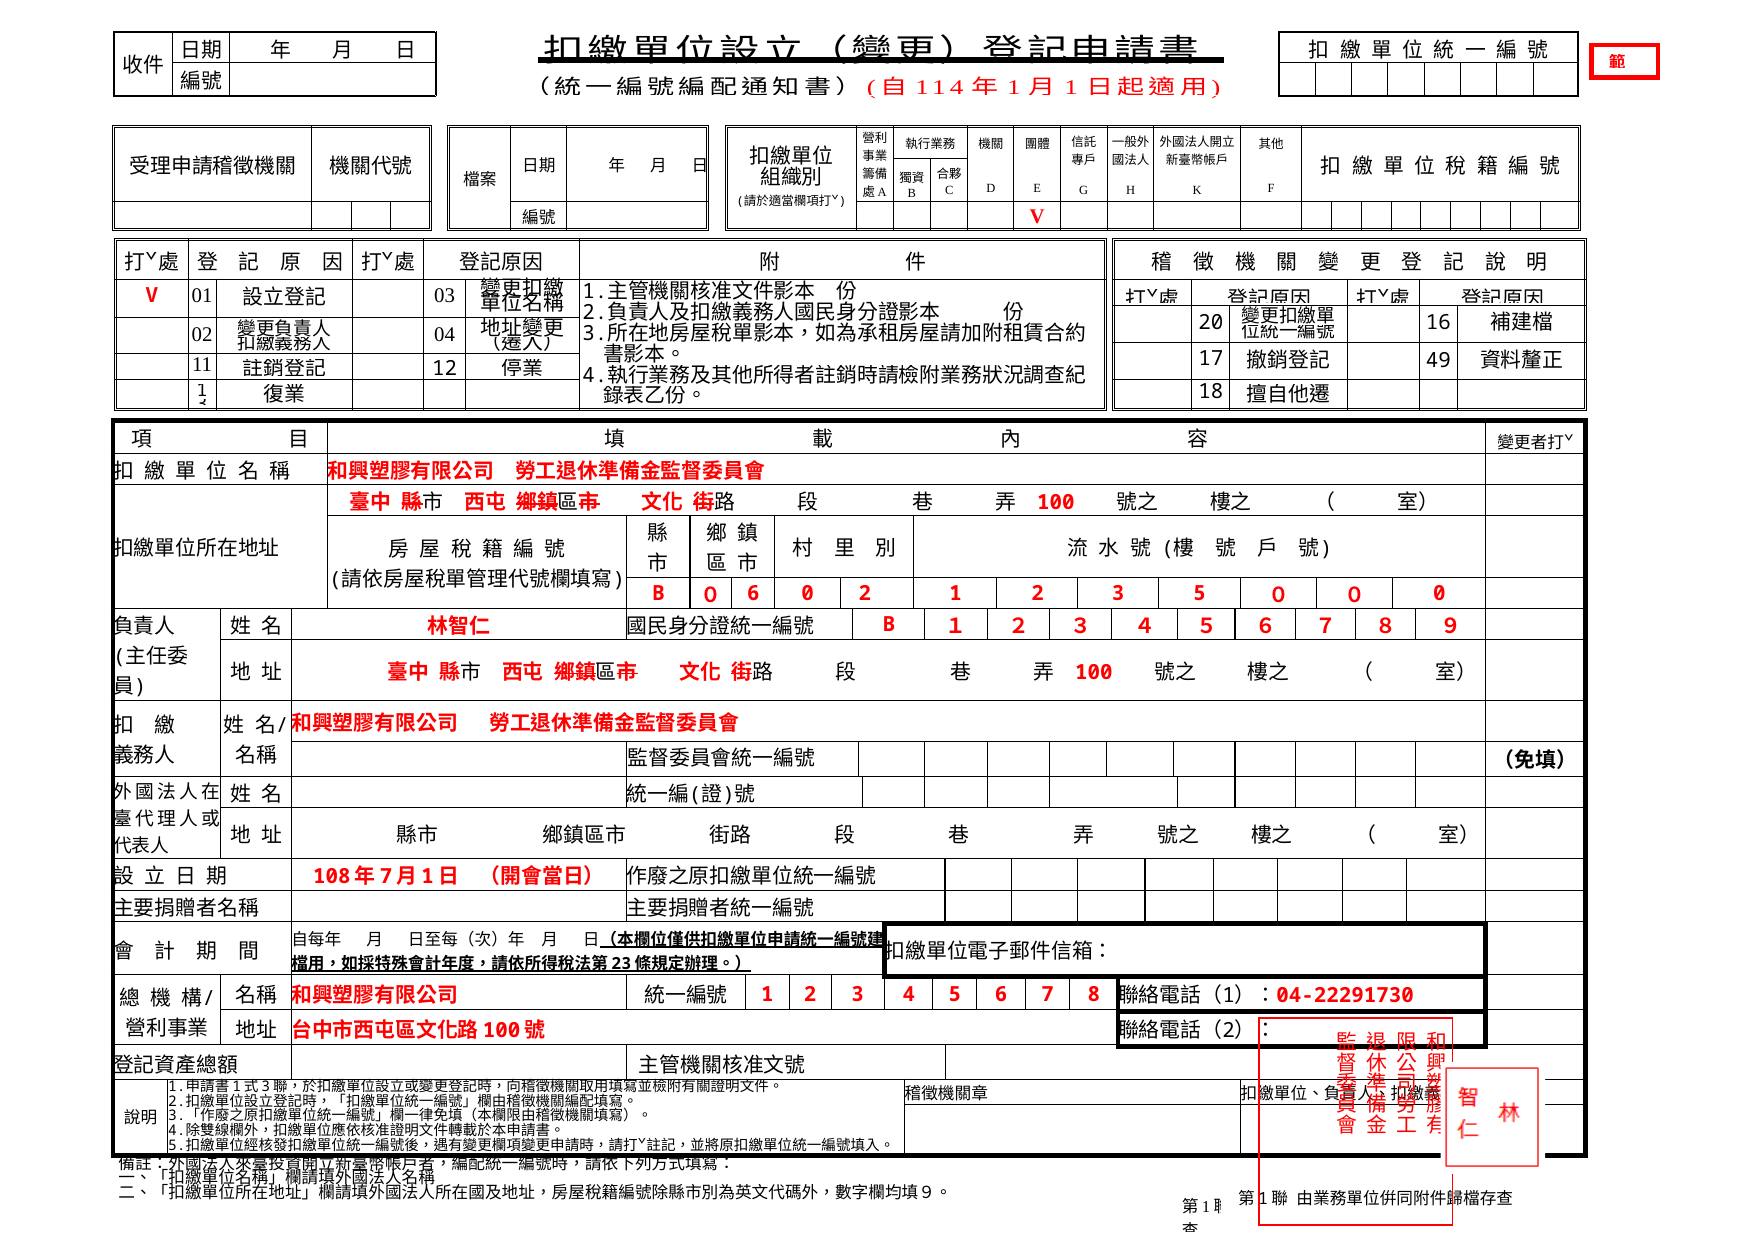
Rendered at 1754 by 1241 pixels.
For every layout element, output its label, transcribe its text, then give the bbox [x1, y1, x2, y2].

table_cell [1486, 609, 1583, 639]
table_cell [353, 280, 423, 317]
table_cell [1486, 578, 1583, 608]
table_cell [859, 742, 924, 776]
table_cell [1260, 1105, 1440, 1153]
table_cell 打ˇ處 [1348, 280, 1419, 305]
table_cell [1146, 859, 1213, 890]
table_header [432, 125, 447, 228]
table_cell 4 [885, 979, 932, 1009]
table_cell 扣繳單位、負責人、扣繳義務人章 [1546, 1080, 1583, 1104]
table_cell [1356, 777, 1415, 807]
table_cell 聯絡電話（1）：04-22291730 [1120, 979, 1483, 1009]
table_cell 變更扣繳單 位統一編號 [1230, 306, 1347, 341]
text 備註：外國法人來臺投資開立新臺幣帳戶者，編配統一編號時，請依下列方式填寫： [1546, 1158, 1665, 1172]
table_cell 6 [732, 578, 774, 608]
table_cell [117, 354, 188, 378]
text 一、「扣繳單位名稱」欄請填外國法人名稱 [118, 1172, 171, 1187]
table_cell [988, 777, 1049, 807]
table_cell ０ [691, 578, 731, 608]
table_cell [1458, 380, 1584, 407]
table_cell 1 [746, 975, 789, 1009]
table_cell 3 [1078, 578, 1158, 608]
table_header 外國法人開立新臺幣帳戶 K [1154, 128, 1240, 201]
table_cell [1050, 777, 1177, 807]
table_cell [946, 891, 1011, 921]
table_cell [1154, 202, 1240, 228]
table_cell 聯絡電話（2）： [1120, 1014, 1483, 1044]
table_cell ２ [988, 609, 1049, 639]
table_cell 稽徵機關章 [905, 1080, 1240, 1104]
table_cell 臺中 縣市 西屯 鄉鎮區市 文化 街路 段 巷 弄 100 號之 樓之 （ 室） [292, 640, 1485, 700]
table_cell 擅自他遷 [1230, 380, 1347, 407]
table_cell １ [925, 609, 987, 639]
text 一、「扣繳單位名稱」欄請填外國法人名稱 [1260, 1206, 1452, 1213]
table_cell 撤銷登記 [1230, 343, 1347, 378]
table_cell [1356, 742, 1415, 776]
table_header 信託 專戶 G [1061, 128, 1107, 201]
table_cell 登記原因 [1420, 280, 1584, 305]
table_cell [1461, 63, 1496, 94]
table_cell [117, 380, 188, 407]
text 備註：外國法人來臺投資開立新臺幣帳戶者，編配統一編號時，請依下列方式填寫： [198, 1158, 265, 1172]
table_cell [1115, 306, 1191, 341]
table_header 日期 [173, 33, 229, 62]
table_cell 7 [1026, 979, 1069, 1009]
table_cell [1425, 63, 1460, 94]
table_cell [1486, 640, 1583, 700]
table_cell 資料釐正 [1458, 343, 1584, 378]
table_cell [1012, 891, 1077, 921]
text 第1聯 由業務單位併同附件歸檔存查 [1182, 1193, 1444, 1231]
table_cell 會 計 期 間 [115, 922, 291, 974]
table_cell [1486, 485, 1583, 515]
table_cell 扣繳單位、負責人、扣繳義務人章 [1415, 1080, 1431, 1104]
table_cell 地 址 [221, 808, 291, 858]
table_header [568, 86, 573, 94]
table_cell 名稱 [221, 975, 291, 1009]
table_header 變更者打ˇ [1486, 423, 1583, 453]
table_cell [1236, 742, 1295, 776]
text 二、「扣繳單位所在地址」欄請填外國法人所在國及地址，房屋稅籍編號除縣市別為英文代碼外，數字欄均填９。 [118, 1187, 1221, 1201]
table_cell 縣市 鄉鎮區市 街路 段 巷 弄 號之 樓之 （ 室） [292, 808, 1485, 858]
table_cell 總 機 構/ 營利事業 [115, 975, 220, 1044]
table_cell 16 [1420, 306, 1457, 341]
table_cell [1488, 922, 1583, 974]
text 備註：外國法人來臺投資開立新臺幣帳戶者，編配統一編號時，請依下列方式填寫： [422, 1158, 1258, 1172]
table_cell [1260, 1049, 1452, 1079]
table_cell 01 [189, 280, 216, 317]
table_cell 臺中 縣市 西屯 鄉鎮區市 文化 街路 段 巷 弄 100 號之 樓之 （ 室） [328, 485, 1485, 515]
text 一、「扣繳單位名稱」欄請填外國法人名稱 [258, 1172, 288, 1187]
table_cell [1108, 202, 1153, 228]
table_cell [905, 1105, 1240, 1153]
table_cell 編號 [511, 202, 566, 228]
table_header [1033, 89, 1048, 94]
table_cell ４ [1112, 609, 1177, 639]
table_cell 0 [775, 578, 840, 608]
table_cell [1511, 202, 1540, 228]
table_cell 地址變更 （遷入） [466, 318, 579, 353]
table_cell [1115, 343, 1191, 378]
table_cell [1348, 306, 1419, 341]
table_header 機關代號 [312, 128, 429, 201]
table_cell [1541, 202, 1578, 228]
table_cell 設立登記 [217, 280, 352, 317]
table_cell [1497, 63, 1533, 94]
table_cell [1107, 742, 1173, 776]
table_cell [1488, 975, 1583, 1009]
table_cell ０ [1241, 578, 1316, 608]
table_cell 扣繳單位電子郵件信箱： [887, 926, 1483, 974]
table_cell 5 [1159, 578, 1240, 608]
text 第1聯 由業務單位倂同附件歸檔存查 [1238, 1185, 1258, 1206]
table_cell 04 [424, 318, 465, 353]
table_cell [292, 777, 626, 807]
table_header [709, 125, 725, 228]
table_cell [1050, 742, 1106, 776]
text 一、「扣繳單位名稱」欄請填外國法人名稱 [1453, 1178, 1556, 1213]
table_header 其他 F [1241, 128, 1301, 201]
table_cell ８ [1356, 609, 1415, 639]
table_header 稽 徵 機 關 變 更 登 記 說 明 [1115, 241, 1584, 279]
table_cell [466, 380, 579, 407]
text 備註：外國法人來臺投資開立新臺幣帳戶者，編配統一編號時，請依下列方式填寫： [1260, 1158, 1440, 1172]
table_cell 扣 繳 單 位 名 稱 [115, 454, 327, 484]
table_cell [1486, 777, 1583, 807]
table_cell [353, 318, 423, 353]
table_cell [894, 202, 930, 228]
table_cell [1481, 202, 1510, 228]
table_cell [1486, 454, 1583, 484]
table_header 填 載 內 容 [328, 423, 1485, 453]
table_cell [988, 742, 1049, 776]
table_cell 2 [790, 975, 831, 1009]
table_cell [292, 742, 626, 776]
table_cell [1420, 380, 1457, 407]
table_header 項 目 [115, 423, 327, 453]
table_cell [1421, 202, 1450, 228]
table_cell [1486, 891, 1583, 921]
table_cell 姓 名 [221, 777, 291, 807]
table_header [1093, 79, 1106, 85]
table_cell [1486, 859, 1583, 890]
table_cell 合夥 C [931, 159, 967, 201]
table_cell [312, 202, 351, 228]
table_cell 編號 [173, 63, 229, 94]
table_header 扣 繳 單 位 稅 籍 編 號 [1302, 128, 1578, 201]
table_cell 負責人 (主任委員) [115, 609, 220, 700]
table_cell B [627, 578, 689, 608]
table_header 打ˇ處 [353, 241, 423, 279]
table_header 打ˇ處 [117, 241, 188, 279]
table_header 執行業務 [894, 128, 967, 157]
table_cell [1343, 859, 1406, 890]
table_cell 扣繳單位、負責人、扣繳義務人章 [1241, 1080, 1258, 1104]
table_cell 扣繳單位所在地址 [115, 485, 327, 608]
table_cell [1078, 891, 1144, 921]
table_cell ０ [1317, 578, 1392, 608]
table_cell [1214, 891, 1277, 921]
table_cell 流 水 號 (樓 號 戶 號) [914, 516, 1485, 577]
table_header [1107, 238, 1112, 394]
table_header 年 月 日 [230, 33, 435, 62]
table_cell [353, 380, 423, 407]
table_cell V [1014, 202, 1060, 228]
table_cell [925, 742, 987, 776]
table_header 登 記 原 因 [189, 241, 352, 279]
table_cell 地 址 [221, 640, 291, 700]
table_cell 登記原因 [1192, 280, 1347, 305]
table_cell 林智仁 [292, 609, 626, 639]
table_cell 姓 名 [221, 609, 291, 639]
table_header 收件 [115, 33, 172, 94]
table_cell 國民身分證統一編號 [627, 609, 852, 639]
table_cell ５ [1178, 609, 1234, 639]
table_cell 2 [841, 578, 913, 608]
table_cell [1296, 777, 1355, 807]
table_cell [1343, 891, 1406, 921]
table_cell 1.申請書1式3聯，於扣繳單位設立或變更登記時，向稽徵機關取用填寫並檢附有關證明文件。 2.扣繳單位設立登記時，「扣繳單位統一編號」欄由稽徵機關編配填寫。 3.「作廢之原扣繳單位統一編號」欄一律免填（本欄限由稽徵機關填寫）。 4.除雙線欄外，扣繳單位應依核准證明文件轉載於本申請書。 5.扣繳單位經核發扣繳單位統一編號後，遇有變更欄項變更申請時，請打ˇ註記，並將原扣繳單位統一編號填入。 [168, 1080, 904, 1153]
text 一、「扣繳單位名稱」欄請填外國法人名稱 [1223, 1178, 1258, 1213]
table_cell 49 [1420, 343, 1457, 378]
table_cell [1352, 63, 1387, 94]
table_cell 統一編號 [627, 975, 745, 1009]
text [1558, 1187, 1665, 1201]
table_cell 姓 名/名稱 [221, 701, 291, 776]
table_cell 變更扣繳 單位名稱 [466, 280, 579, 317]
table_header [789, 80, 795, 92]
table_header 團體 E [1014, 128, 1060, 201]
table_cell 登記資產總額 [115, 1045, 291, 1079]
table_cell ９ [1416, 609, 1485, 639]
table_cell 變更負責人 扣繳義務人 [217, 318, 352, 353]
table_cell 房 屋 稅 籍 編 號 (請依房屋稅單管理代號欄填寫) [328, 516, 626, 608]
table_cell [1296, 742, 1355, 776]
table_cell 停業 [466, 354, 579, 378]
table_cell [1486, 701, 1583, 741]
table_cell 註銷登記 [217, 354, 352, 378]
table_cell ３ [1050, 609, 1111, 639]
table_cell [1241, 1105, 1258, 1153]
text 一、「扣繳單位名稱」欄請填外國法人名稱 [1453, 1172, 1665, 1187]
table_cell 統一編(證)號 [627, 777, 862, 807]
table_cell [1332, 202, 1361, 228]
table_cell [1488, 1010, 1583, 1044]
table_header 營利事業 籌備處A [857, 128, 893, 201]
table_cell [1362, 202, 1391, 228]
table_cell B [853, 609, 924, 639]
table_cell [1178, 777, 1234, 807]
table_cell [1241, 202, 1301, 228]
table_cell 扣繳單位、負責人、扣繳義務人章 [1260, 1080, 1413, 1104]
table_cell 3 [832, 975, 884, 1009]
table_cell [931, 202, 967, 228]
table_header [437, 32, 1278, 94]
text 備註：外國法人來臺投資開立新臺幣帳戶者，編配統一編號時，請依下列方式填寫： [255, 1158, 315, 1172]
text 第1聯 由業務單位倂同附件歸檔存查 [1453, 1185, 1541, 1206]
table_header [1184, 89, 1193, 94]
table_header 一般外國法人 H [1108, 128, 1153, 201]
table_cell [863, 777, 924, 807]
text 一、「扣繳單位名稱」欄請填外國法人名稱 [410, 1172, 1258, 1213]
table_cell [1453, 1045, 1583, 1079]
table_header 機關 D [968, 128, 1013, 201]
table_cell 5 [933, 979, 976, 1009]
table_cell 設 立 日 期 [115, 859, 291, 890]
table_header [1036, 79, 1048, 83]
table_cell [857, 202, 893, 228]
table_cell 和興塑膠有限公司 勞工退休準備金監督委員會 [292, 701, 1485, 741]
table_header 扣 繳 單 位 統 一 編 號 [1594, 47, 1656, 75]
text 第1聯 由業務單位倂同附件歸檔存查 [1260, 1185, 1452, 1206]
table_cell [353, 354, 423, 378]
table_cell [1486, 808, 1583, 858]
table_cell 0 [1393, 578, 1485, 608]
table_cell 外國法人在臺代理人或代表人 [115, 777, 220, 858]
table_cell [1278, 891, 1342, 921]
table_cell （免填） [1486, 742, 1583, 776]
table_cell [1348, 380, 1419, 407]
table_cell [1316, 63, 1351, 94]
table_cell [1302, 202, 1331, 228]
table_cell [1416, 777, 1485, 807]
table_cell [1278, 859, 1342, 890]
table_cell [1146, 891, 1213, 921]
table_cell [292, 1045, 626, 1079]
text 一、「扣繳單位名稱」欄請填外國法人名稱 [194, 1172, 249, 1187]
table_cell 2 [997, 578, 1077, 608]
table_cell 主管機關核准文號 [627, 1045, 945, 1079]
table_cell 復業 [217, 380, 352, 407]
table_cell 獨資 B [894, 159, 930, 201]
table_cell [946, 859, 1011, 890]
table_cell [1546, 1105, 1583, 1153]
table_cell 108年7月1日 （開會當日） [292, 859, 626, 890]
table_cell 11 [189, 354, 216, 378]
text 一、「扣繳單位名稱」欄請填外國法人名稱 [1260, 1178, 1452, 1185]
table_cell 和興塑膠有限公司 勞工退休準備金監督委員會 [328, 454, 1485, 484]
table_cell 17 [1192, 343, 1229, 378]
table_header [1035, 84, 1048, 88]
table_header 扣 繳 單 位 統 一 編 號 [1280, 33, 1577, 62]
text 一、「扣繳單位名稱」欄請填外國法人名稱 [1260, 1172, 1452, 1177]
table_cell 20 [1192, 306, 1229, 341]
table_cell 村 里 別 [775, 516, 913, 577]
table_header 日期 [511, 128, 566, 201]
table_cell 鄉 鎮 區 市 [691, 516, 774, 577]
table_cell 1 [914, 578, 996, 608]
table_cell 主要捐贈者統一編號 [627, 891, 944, 921]
table_cell [352, 202, 390, 228]
table_cell [567, 202, 706, 228]
table_cell [946, 1045, 1258, 1079]
table_cell [1486, 516, 1583, 577]
table_cell [292, 891, 626, 921]
table_cell 02 [189, 318, 216, 353]
table_cell 台中市西屯區文化路100號 [292, 1010, 1116, 1044]
table_cell [1107, 394, 1112, 407]
table_cell 03 [424, 280, 465, 317]
table_cell [1348, 343, 1419, 378]
table_cell 13 [189, 380, 216, 407]
table_cell [391, 202, 429, 228]
table_cell [1061, 202, 1107, 228]
table_header 年 月 日 [567, 128, 706, 201]
table_cell ６ [1236, 609, 1295, 639]
table_cell 6 [977, 979, 1025, 1009]
table_cell 補建檔 [1458, 306, 1584, 341]
table_cell V [117, 280, 188, 317]
table_cell 12 [424, 354, 465, 378]
text 一、「扣繳單位名稱」欄請填外國法人名稱 [362, 1172, 411, 1187]
table_cell [1280, 63, 1315, 94]
table_cell 監督委員會統一編號 [627, 742, 858, 776]
table_cell 作廢之原扣繳單位統一編號 [627, 859, 944, 890]
table_cell [1214, 859, 1277, 890]
table_cell [1407, 891, 1485, 921]
table_cell [117, 318, 188, 353]
table_cell [424, 380, 465, 407]
table_cell [1451, 202, 1480, 228]
table_cell 和興塑膠有限公司 [292, 975, 626, 1009]
table_cell [1534, 63, 1577, 94]
table_cell 1.主管機關核准文件影本 份 2.負責人及扣繳義務人國民身分證影本 份 3.所在地房屋稅單影本，如為承租房屋請加附租賃合約書影本。 4.執行業務及其他所得者註銷時請檢附業務狀況調查紀錄表乙份。 [580, 280, 1104, 407]
table_cell 主要捐贈者名稱 [115, 891, 291, 921]
table_cell [1115, 380, 1191, 407]
table_cell 扣 繳 義務人 [115, 701, 220, 776]
table_cell [115, 202, 311, 228]
table_cell [1236, 777, 1295, 807]
table_cell [1416, 742, 1485, 776]
table_cell 8 [1070, 979, 1116, 1009]
text 第1聯 由業務單位併同附件歸檔存查 [1260, 1215, 1444, 1224]
table_cell [968, 202, 1013, 228]
table_cell [925, 777, 987, 807]
text 一、「扣繳單位名稱」欄請填外國法人名稱 [289, 1172, 354, 1187]
table_header [713, 83, 722, 93]
table_cell 說明 [115, 1080, 167, 1153]
text 備註：外國法人來臺投資開立新臺幣帳戶者，編配統一編號時，請依下列方式填寫： [118, 1158, 175, 1172]
table_cell [1012, 859, 1077, 890]
table_cell [1392, 202, 1420, 228]
table_cell ７ [1296, 609, 1355, 639]
table_header 附 件 [580, 241, 1104, 279]
table_cell 地址 [221, 1010, 291, 1044]
table_header 扣繳單位 組織別 (請於適當欄項打ˇ) [728, 128, 856, 228]
table_header [1093, 87, 1106, 93]
table_header 檔案 [450, 128, 510, 228]
table_cell [1388, 63, 1424, 94]
table_cell [1078, 859, 1144, 890]
table_cell [1174, 742, 1234, 776]
table_cell [230, 63, 435, 94]
table_cell 18 [1192, 380, 1229, 407]
table_header 受理申請稽徵機關 [115, 128, 311, 201]
table_header 登記原因 [424, 241, 579, 279]
table_cell [1407, 859, 1485, 890]
table_cell 自每年 月 日至每（次）年 月 日（本欄位僅供扣繳單位申請統一編號建檔用，如採特殊會計年度，請依所得稅法第23條規定辦理。） [292, 922, 882, 974]
table_cell 縣 市 [627, 516, 689, 577]
table_cell 打ˇ處 [1115, 280, 1191, 305]
